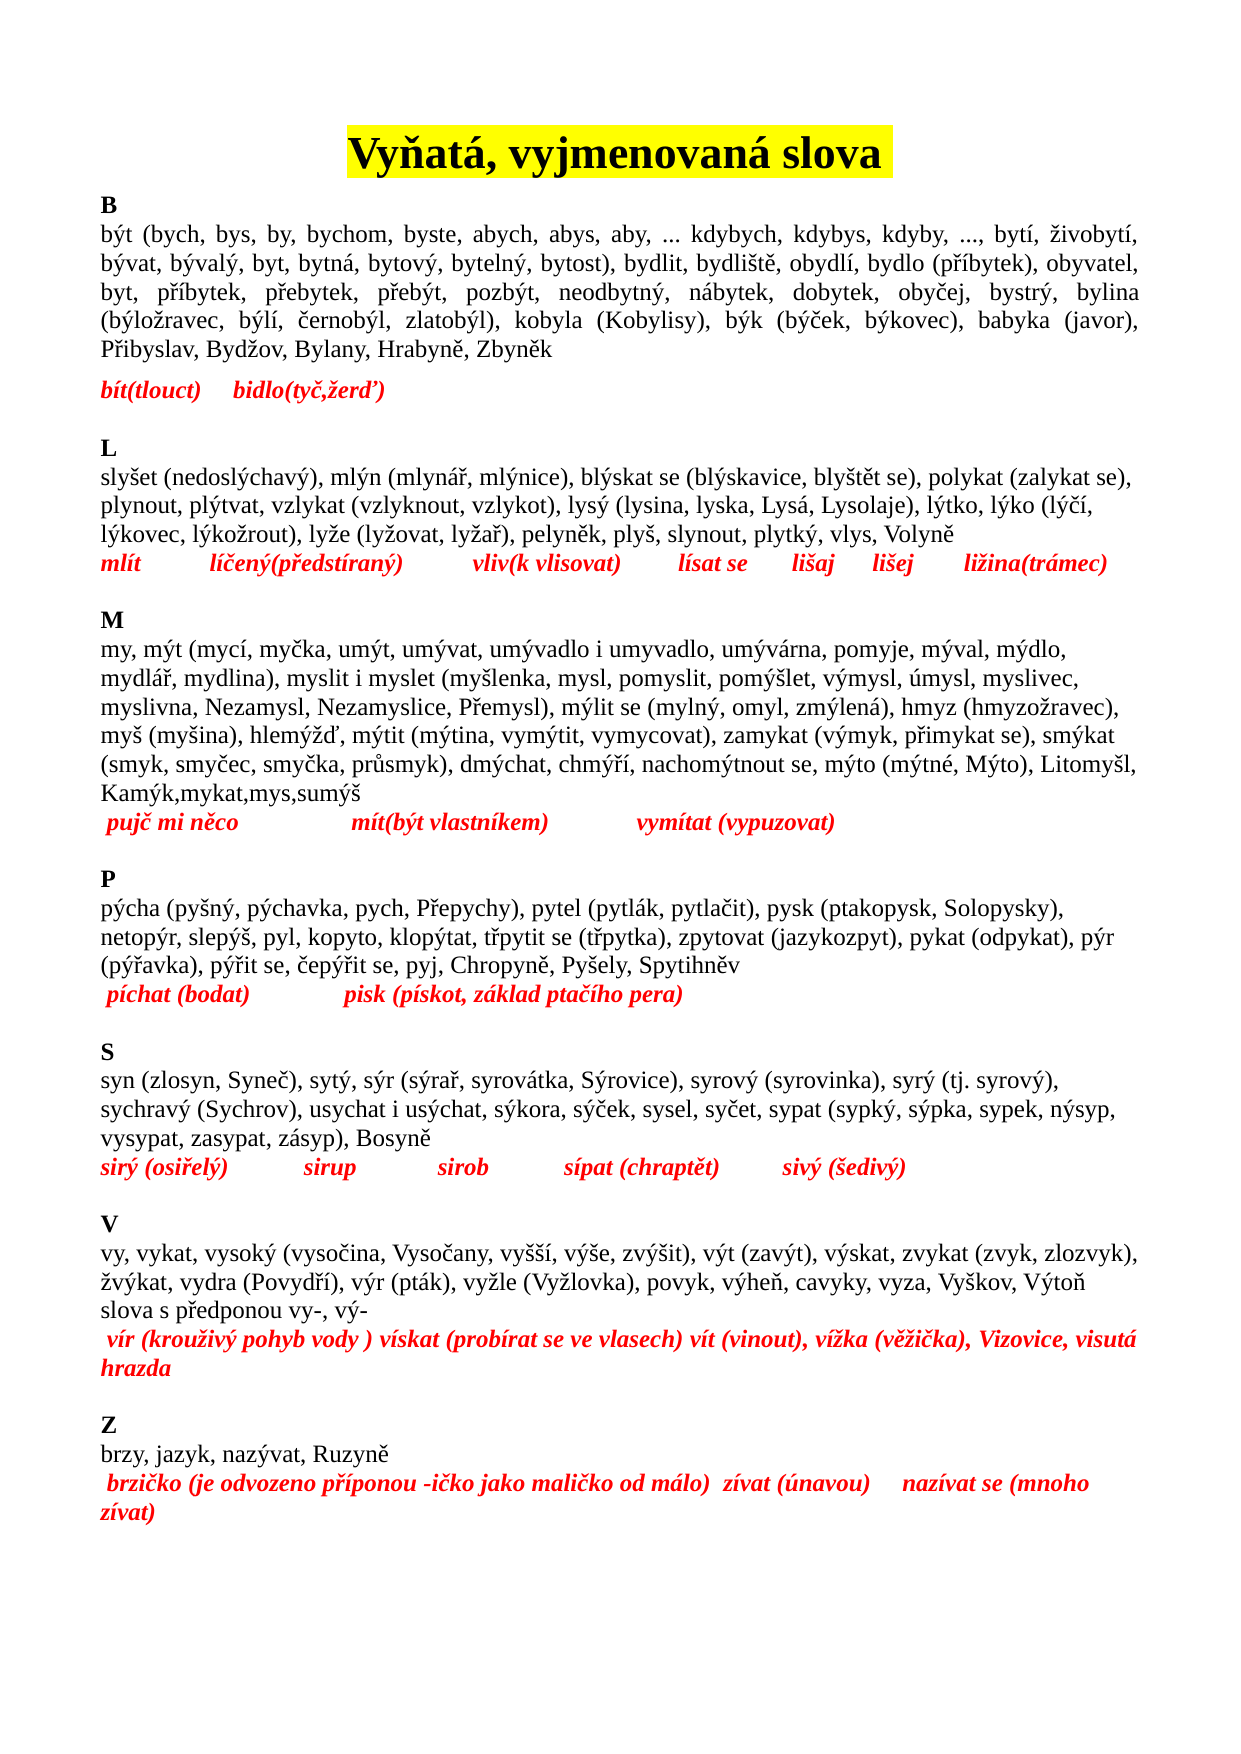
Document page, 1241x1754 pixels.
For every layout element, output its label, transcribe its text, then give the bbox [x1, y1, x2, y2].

text bít(tlouct) bidlo(tyč,žerď) L slyšet (nedoslýchavý), mlýn (mlynář, mlýnice), blýskat se (blýskavice, blyštět se), polykat (zalykat se), plynout, plýtvat, vzlykat (vzlyknout, vzlykot), lysý (lysina, lyska, Lysá, Lysolaje), lýtko, lýko (lýčí, lýkovec, lýkožrout), lyže (lyžovat, lyžař), pelyněk, plyš, slynout, plytký, vlys, Volyně mlít líčený(předstíraný) vliv(k vlisovat) lísat se lišaj lišej ližina(trámec) M my, mýt (mycí, myčka, umýt, umývat, umývadlo i umyvadlo, umývárna, pomyje, mýval, mýdlo, mydlář, mydlina), myslit i myslet (myšlenka, mysl, pomyslit, pomýšlet, výmysl, úmysl, myslivec, myslivna, Nezamysl, Nezamyslice, Přemysl), mýlit se (mylný, omyl, zmýlená), hmyz (hmyzožravec), myš (myšina), hlemýžď, mýtit (mýtina, vymýtit, vymycovat), zamykat (výmyk, přimykat se), smýkat (smyk, smyčec, smyčka, průsmyk), dmýchat, chmýří, nachomýtnout se, mýto (mýtné, Mýto), Litomyšl, Kamýk,mykat,mys,sumýš pujč mi něco mít(být vlastníkem) vymítat (vypuzovat) P pýcha (pyšný, pýchavka, pych, Přepychy), pytel (pytlák, pytlačit), pysk (ptakopysk, Solopysky), netopýr, slepýš, pyl, kopyto, klopýtat, třpytit se (třpytka), zpytovat (jazykozpyt), pykat (odpykat), pýr (pýřavka), pýřit se, čepýřit se, pyj, Chropyně, Pyšely, Spytihněv píchat (bodat) pisk (pískot, základ ptačího pera) S syn (zlosyn, Syneč), sytý, sýr (sýrař, syrovátka, Sýrovice), syrový (syrovinka), syrý (tj. syrový), sychravý (Sychrov), usychat i usýchat, sýkora, sýček, sysel, syčet, sypat (sypký, sýpka, sypek, nýsyp, vysypat, zasypat, zásyp), Bosyně sirý (osiřelý) sirup sirob sípat (chraptět) sivý (šedivý) V vy, vykat, vysoký (vysočina, Vysočany, vyšší, výše, zvýšit), výt (zavýt), výskat, zvykat (zvyk, zlozvyk), žvýkat, vydra (Povydří), výr (pták), vyžle (Vyžlovka), povyk, výheň, cavyky, vyza, Vyškov, Výtoň slova s předponou vy-, vý- vír (krouživý pohyb vody ) vískat (probírat se ve vlasech) vít (vinout), vížka (věžička), Vizovice, visutá hrazda Z brzy, jazyk, nazývat, Ruzyně brzičko (je odvozeno příponou -ičko jako maličko od málo) zívat (únavou) nazívat se (mnoho zívat) [100, 376, 1140, 1526]
subtitle Vyňatá, vyjmenovaná slova [100, 125, 1140, 178]
text B být (bych, bys, by, bychom, byste, abych, abys, aby, ... kdybych, kdybys, kdyby, ..., bytí, živobytí, bývat, bývalý, byt, bytná, bytový, bytelný, bytost), bydlit, bydliště, obydlí, bydlo (příbytek), obyvatel, byt, příbytek, přebytek, přebýt, pozbýt, neodbytný, nábytek, dobytek, obyčej, bystrý, bylina (býložravec, býlí, černobýl, zlatobýl), kobyla (Kobylisy), býk (býček, býkovec), babyka (javor), Přibyslav, Bydžov, Bylany, Hrabyně, Zbyněk [100, 191, 1140, 363]
